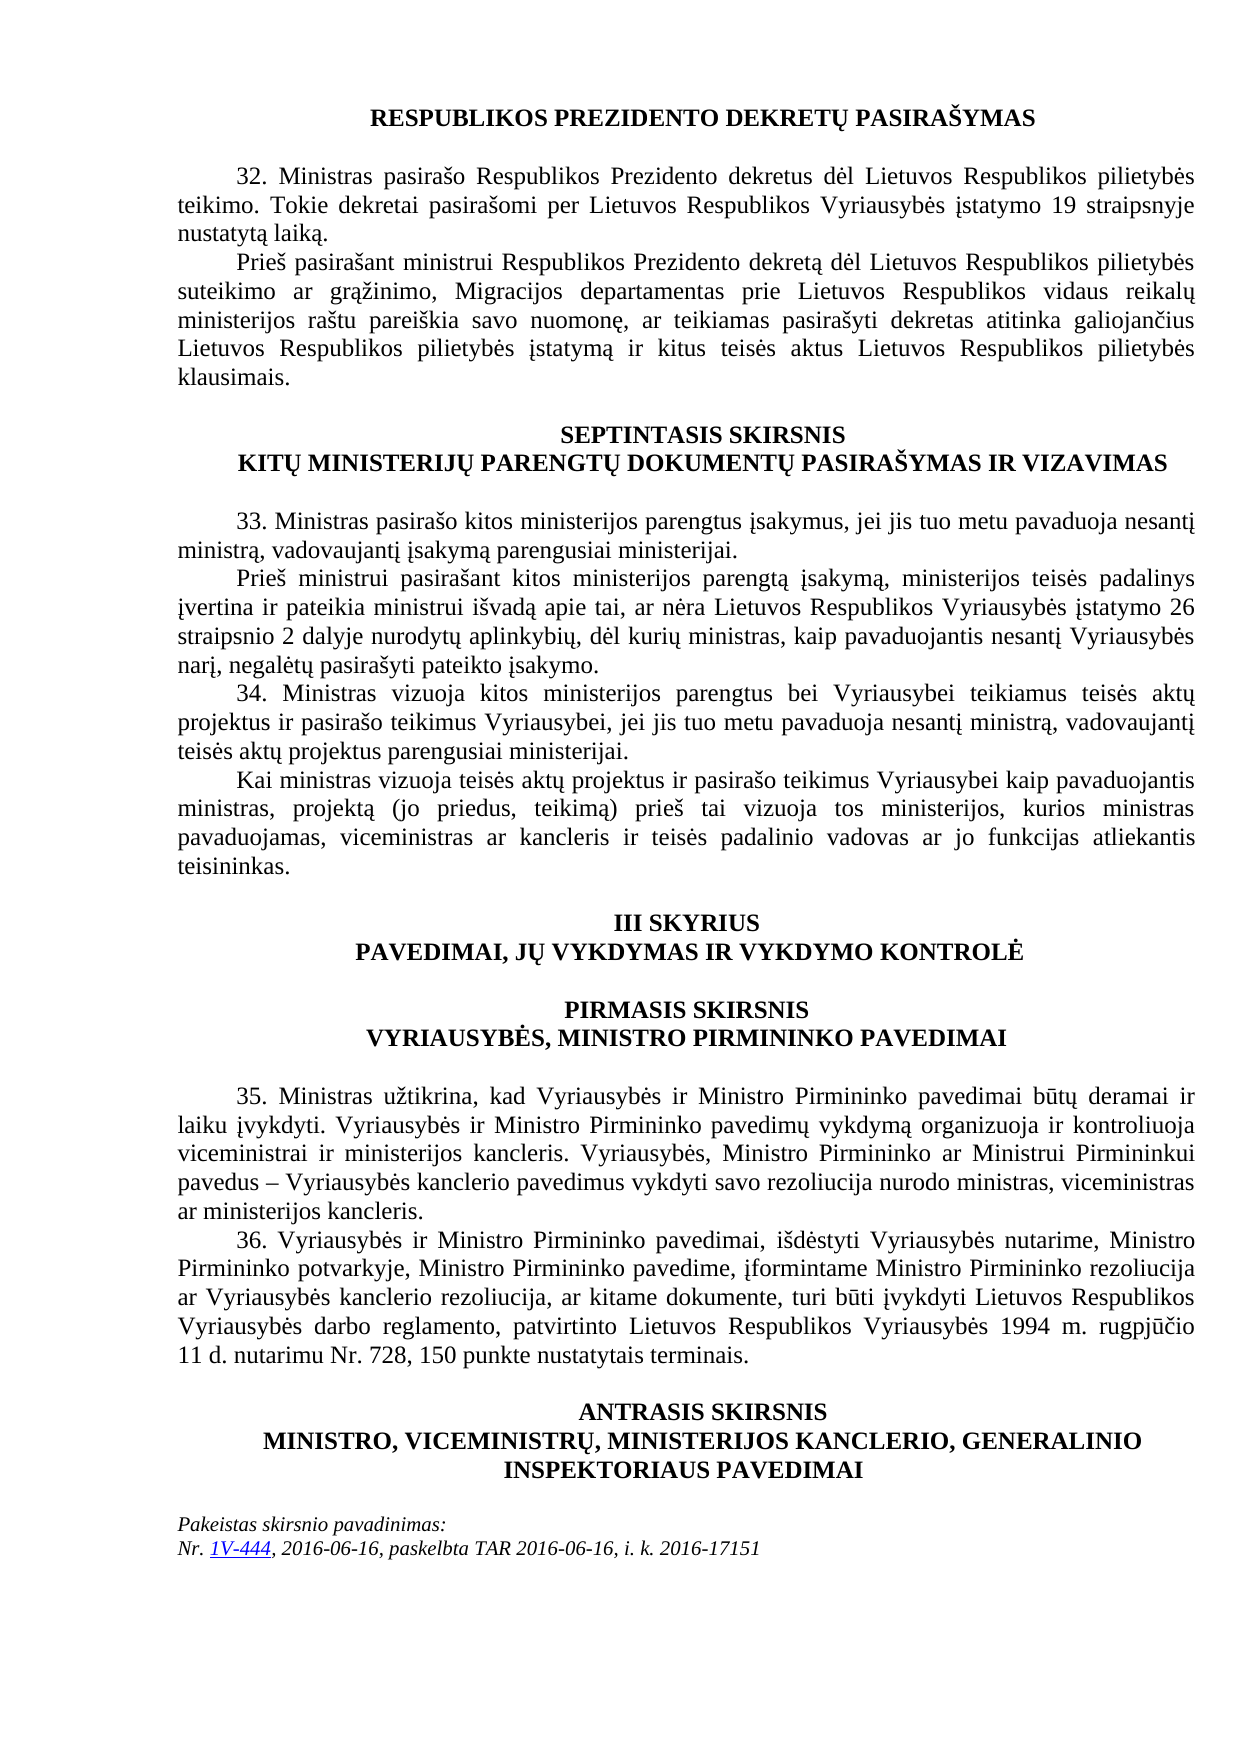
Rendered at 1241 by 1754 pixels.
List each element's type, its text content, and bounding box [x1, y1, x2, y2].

text Pakeistas skirsnio pavadinimas: [177, 1512, 1196, 1536]
text RESPUBLIKOS PREZIDENTO DEKRETŲ PASIRAŠYMAS [177, 103, 1196, 132]
text KITŲ MINISTERIJŲ PARENGTŲ DOKUMENTŲ PASIRAŠYMAS IR VIZAVIMAS [177, 448, 1196, 477]
text PAVEDIMAI, JŲ VYKDYMAS IR VYKDYMO KONTROLĖ [177, 937, 1196, 966]
text 34. Ministras vizuoja kitos ministerijos parengtus bei Vyriausybei teikiamus teisės aktų projektus ir pasirašo teikimus Vyriausybei, jei jis tuo metu pavaduoja nesantį ministrą, vadovaujantį teisės aktų projektus parengusiai ministerijai. [177, 678, 1196, 765]
text ANTRASIS SKIRSNIS [177, 1397, 1196, 1426]
text 35. Ministras užtikrina, kad Vyriausybės ir Ministro Pirmininko pavedimai būtų deramai ir laiku įvykdyti. Vyriausybės ir Ministro Pirmininko pavedimų vykdymą organizuoja ir kontroliuoja viceministrai ir ministerijos kancleris. Vyriausybės, Ministro Pirmininko ar Ministrui Pirmininkui pavedus – Vyriausybės kanclerio pavedimus vykdyti savo rezoliucija nurodo ministras, viceministras ar ministerijos kancleris. [177, 1081, 1196, 1225]
text 32. Ministras pasirašo Respublikos Prezidento dekretus dėl Lietuvos Respublikos pilietybės teikimo. Tokie dekretai pasirašomi per Lietuvos Respublikos Vyriausybės įstatymo 19 straipsnyje nustatytą laiką. [177, 161, 1196, 247]
text Prieš ministrui pasirašant kitos ministerijos parengtą įsakymą, ministerijos teisės padalinys įvertina ir pateikia ministrui išvadą apie tai, ar nėra Lietuvos Respublikos Vyriausybės įstatymo 26 straipsnio 2 dalyje nurodytų aplinkybių, dėl kurių ministras, kaip pavaduojantis nesantį Vyriausybės narį, negalėtų pasirašyti pateikto įsakymo. [177, 563, 1196, 678]
text VYRIAUSYBĖS, MINISTRO PIRMININKO PAVEDIMAI [177, 1023, 1196, 1052]
text Kai ministras vizuoja teisės aktų projektus ir pasirašo teikimus Vyriausybei kaip pavaduojantis ministras, projektą (jo priedus, teikimą) prieš tai vizuoja tos ministerijos, kurios ministras pavaduojamas, viceministras ar kancleris ir teisės padalinio vadovas ar jo funkcijas atliekantis teisininkas. [177, 765, 1196, 880]
text PIRMASIS SKIRSNIS [177, 995, 1196, 1023]
text 33. Ministras pasirašo kitos ministerijos parengtus įsakymus, jei jis tuo metu pavaduoja nesantį ministrą, vadovaujantį įsakymą parengusiai ministerijai. [177, 506, 1196, 563]
text SEPTINTASIS SKIRSNIS [177, 420, 1196, 448]
text Prieš pasirašant ministrui Respublikos Prezidento dekretą dėl Lietuvos Respublikos pilietybės suteikimo ar grąžinimo, Migracijos departamentas prie Lietuvos Respublikos vidaus reikalų ministerijos raštu pareiškia savo nuomonę, ar teikiamas pasirašyti dekretas atitinka galiojančius Lietuvos Respublikos pilietybės įstatymą ir kitus teisės aktus Lietuvos Respublikos pilietybės klausimais. [177, 247, 1196, 391]
text III SKYRIUS [177, 908, 1196, 937]
text 36. Vyriausybės ir Ministro Pirmininko pavedimai, išdėstyti Vyriausybės nutarime, Ministro Pirmininko potvarkyje, Ministro Pirmininko pavedime, įformintame Ministro Pirmininko rezoliucija ar Vyriausybės kanclerio rezoliucija, ar kitame dokumente, turi būti įvykdyti Lietuvos Respublikos Vyriausybės darbo reglamento, patvirtinto Lietuvos Respublikos Vyriausybės 1994 m. rugpjūčio 11 d. nutarimu Nr. 728, 150 punkte nustatytais terminais. [177, 1225, 1196, 1368]
text Nr. 1V-444, 2016-06-16, paskelbta TAR 2016-06-16, i. k. 2016-17151 [177, 1536, 1196, 1560]
text MINISTRO, VICEMINISTRŲ, MINISTERIJOS KANCLERIO, GENERALINIO INSPEKTORIAUS PAVEDIMAI [177, 1426, 1196, 1483]
